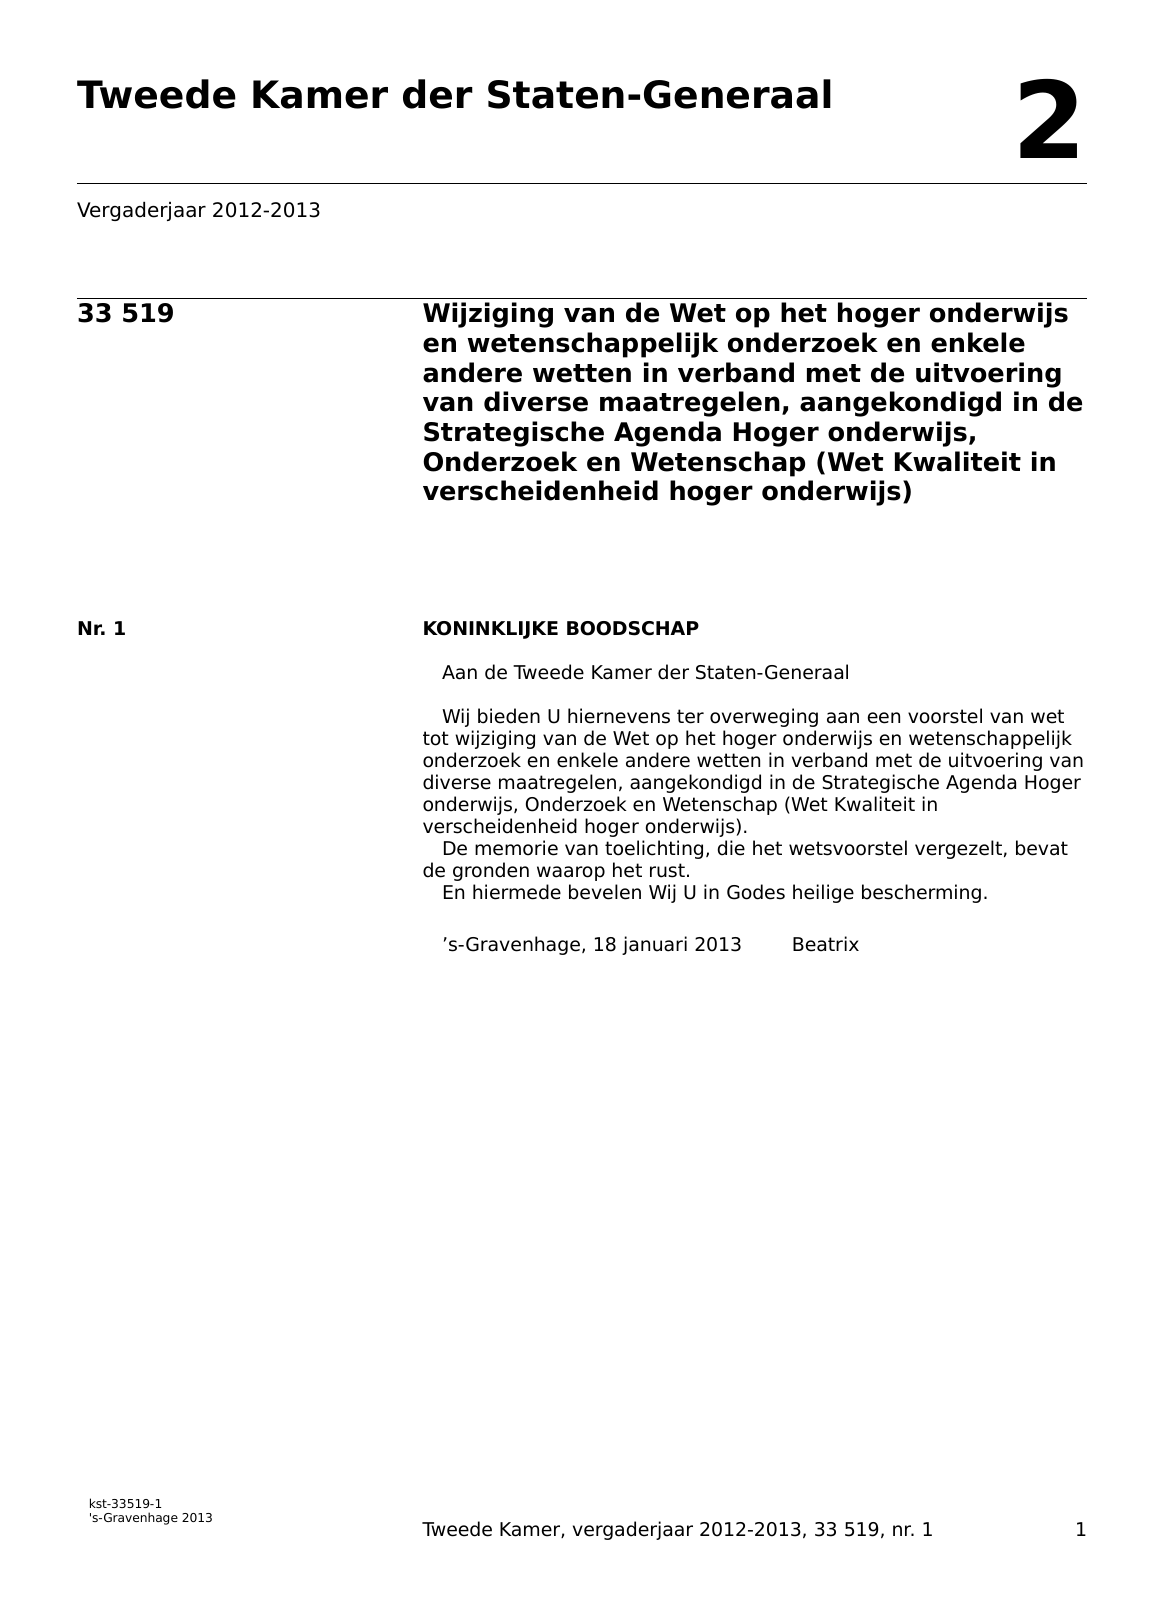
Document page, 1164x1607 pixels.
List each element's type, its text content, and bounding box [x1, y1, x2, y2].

text 's-Gravenhage 2013 [88, 1511, 323, 1525]
subtitle 33 519 Wijziging van de Wet op het hoger onderwijs en wetenschappelijk onderzoek en enkele andere wetten in verband met de uitvoering van diverse maatregelen, aangekondigd in de Strategische Agenda Hoger onderwijs, Onderzoek en Wetenschap (Wet Kwaliteit in verscheidenheid hoger onderwijs) [77, 299, 1087, 507]
subtitle Nr. 1 KONINKLIJKE BOODSCHAP [77, 618, 1087, 640]
text Wij bieden U hiernevens ter overweging aan een voorstel van wet tot wijziging van de Wet op het hoger onderwijs en wetenschappelijk onderzoek en enkele andere wetten in verband met de uitvoering van diverse maatregelen, aangekondigd in de Strategische Agenda Hoger onderwijs, Onderzoek en Wetenschap (Wet Kwaliteit in verscheidenheid hoger onderwijs). [422, 706, 1087, 838]
text Aan de Tweede Kamer der Staten-Generaal [422, 662, 1087, 684]
table_header 2 [886, 59, 1087, 183]
text kst-33519-1 [88, 1497, 323, 1511]
table_header Tweede Kamer der Staten-Generaal [77, 59, 886, 183]
table_cell Vergaderjaar 2012-2013 [77, 184, 1087, 298]
text ’s-Gravenhage, 18 januari 2013 Beatrix [422, 934, 1087, 956]
text De memorie van toelichting, die het wetsvoorstel vergezelt, bevat de gronden waarop het rust. [422, 838, 1087, 882]
text En hiermede bevelen Wij U in Godes heilige bescherming. [422, 882, 1087, 904]
